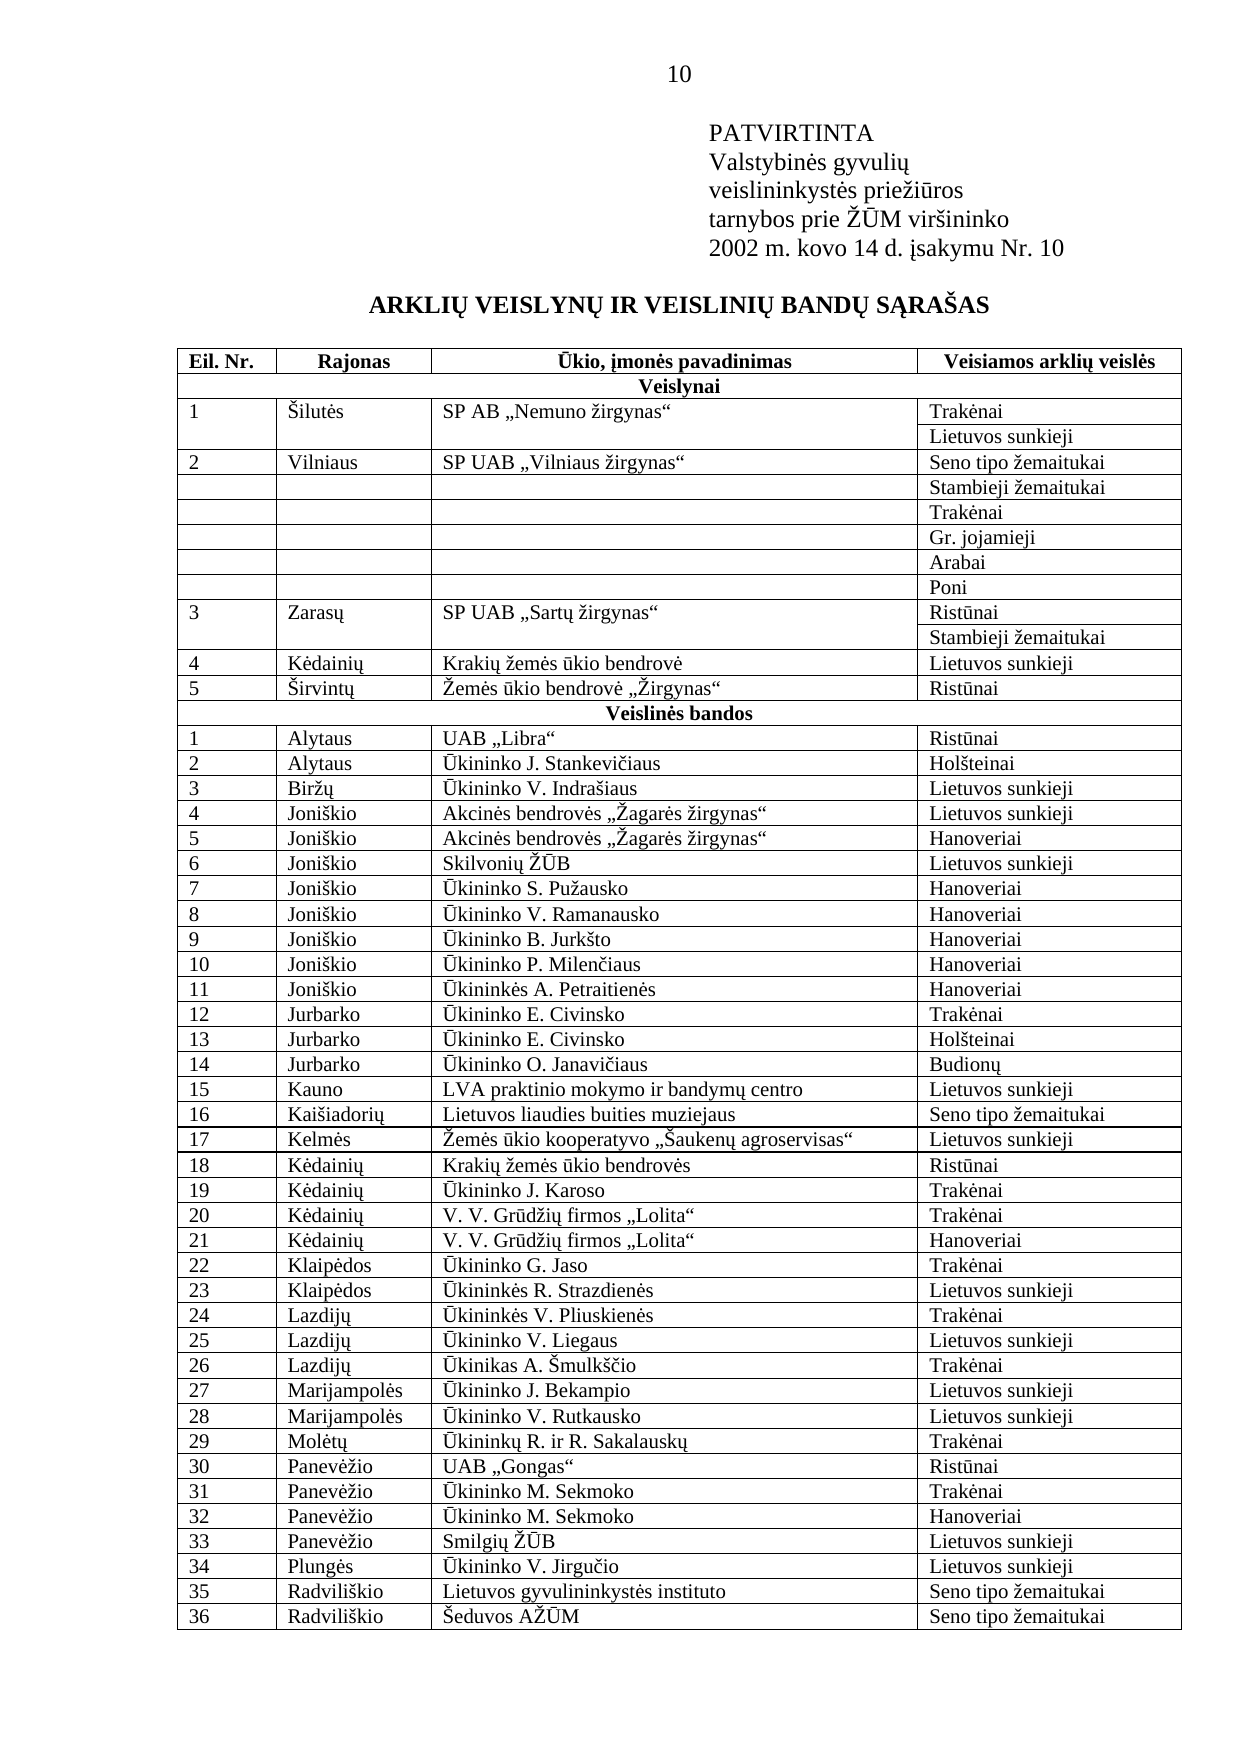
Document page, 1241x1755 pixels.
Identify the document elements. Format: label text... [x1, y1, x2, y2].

table_cell Hanoveriai [918, 901, 1181, 926]
table_cell [432, 475, 917, 499]
table_cell Lietuvos sunkieji [918, 1128, 1181, 1151]
table_cell Lietuvos sunkieji [918, 1077, 1181, 1101]
table_cell Ūkininko B. Jurkšto [432, 927, 917, 951]
table_cell 10 [178, 952, 276, 976]
table_cell Ūkinikas A. Šmulkščio [432, 1353, 917, 1377]
table_cell LVA praktinio mokymo ir bandymų centro [432, 1077, 917, 1101]
table_cell [277, 575, 431, 599]
table_cell Molėtų [277, 1429, 431, 1453]
table_cell 24 [178, 1303, 276, 1327]
table_cell Hanoveriai [918, 927, 1181, 951]
table_cell Trakėnai [918, 1253, 1181, 1277]
table_cell Radviliškio [277, 1579, 431, 1603]
table_cell Kauno [277, 1077, 431, 1101]
table_cell [178, 525, 276, 549]
table_cell Ristūnai [918, 676, 1181, 699]
table_cell Hanoveriai [918, 1228, 1181, 1252]
table_cell Širvintų [277, 676, 431, 699]
table_cell Ūkininko E. Civinsko [432, 1027, 917, 1051]
table_cell 32 [178, 1504, 276, 1528]
table_cell Seno tipo žemaitukai [918, 1579, 1181, 1603]
table_cell Ūkininko V. Jirgučio [432, 1554, 917, 1578]
table_cell Joniškio [277, 826, 431, 850]
text 2002 m. kovo 14 d. įsakymu Nr. 10 [177, 233, 1181, 262]
table_cell Kėdainių [277, 650, 431, 674]
table_cell Panevėžio [277, 1504, 431, 1528]
table_cell Budionų [918, 1052, 1181, 1076]
table_cell SP UAB „Sartų žirgynas“ [432, 600, 917, 649]
table_cell SP AB „Nemuno žirgynas“ [432, 399, 917, 448]
table_cell Hanoveriai [918, 876, 1181, 900]
table_cell Krakių žemės ūkio bendrovės [432, 1153, 917, 1177]
table_cell 36 [178, 1604, 276, 1628]
table_cell Jurbarko [277, 1027, 431, 1051]
table_cell Alytaus [277, 726, 431, 750]
table_cell Lazdijų [277, 1303, 431, 1327]
table_cell 30 [178, 1454, 276, 1478]
table_cell Lietuvos sunkieji [918, 1379, 1181, 1402]
table_cell Ūkininkės V. Pliuskienės [432, 1303, 917, 1327]
table_cell Marijampolės [277, 1379, 431, 1402]
table_cell Lietuvos sunkieji [918, 1554, 1181, 1578]
table_cell Seno tipo žemaitukai [918, 1604, 1181, 1628]
table_cell Ūkininko O. Janavičiaus [432, 1052, 917, 1076]
table_cell 3 [178, 776, 276, 800]
table_cell Ūkininko V. Liegaus [432, 1328, 917, 1352]
table_cell Klaipėdos [277, 1253, 431, 1277]
table_cell Jurbarko [277, 1052, 431, 1076]
table_cell Holšteinai [918, 751, 1181, 775]
table_cell Lietuvos sunkieji [918, 851, 1181, 875]
table_cell Alytaus [277, 751, 431, 775]
table_cell 23 [178, 1278, 276, 1302]
table_cell Ūkininko S. Pužausko [432, 876, 917, 900]
table_cell Ūkininko M. Sekmoko [432, 1504, 917, 1528]
table_cell Veislynai [178, 374, 1181, 398]
table_cell 31 [178, 1479, 276, 1503]
table_cell 13 [178, 1027, 276, 1051]
table_cell 9 [178, 927, 276, 951]
table_cell SP UAB „Vilniaus žirgynas“ [432, 450, 917, 474]
table_cell Joniškio [277, 927, 431, 951]
table_cell Lazdijų [277, 1328, 431, 1352]
table_cell Kaišiadorių [277, 1102, 431, 1126]
table_cell Lietuvos liaudies buities muziejaus [432, 1102, 917, 1126]
table_cell 8 [178, 901, 276, 926]
table_cell Kelmės [277, 1128, 431, 1151]
table_cell V. V. Grūdžių firmos „Lolita“ [432, 1203, 917, 1227]
table_cell Šeduvos AŽŪM [432, 1604, 917, 1628]
table_cell [277, 475, 431, 499]
table_cell [432, 525, 917, 549]
table_cell Akcinės bendrovės „Žagarės žirgynas“ [432, 801, 917, 825]
table_cell Stambieji žemaitukai [918, 625, 1181, 649]
table_cell 34 [178, 1554, 276, 1578]
table_cell Ūkininko M. Sekmoko [432, 1479, 917, 1503]
table_cell Krakių žemės ūkio bendrovė [432, 650, 917, 674]
table_cell 35 [178, 1579, 276, 1603]
table_cell 1 [178, 399, 276, 448]
table_cell Ūkininko V. Indrašiaus [432, 776, 917, 800]
table_cell Radviliškio [277, 1604, 431, 1628]
table_cell Hanoveriai [918, 826, 1181, 850]
table_cell 3 [178, 600, 276, 649]
table_cell Ūkininko J. Karoso [432, 1178, 917, 1202]
table_cell Trakėnai [918, 1002, 1181, 1026]
table_cell [178, 575, 276, 599]
table_cell 21 [178, 1228, 276, 1252]
table_cell Lietuvos sunkieji [918, 776, 1181, 800]
table_cell [178, 475, 276, 499]
table_cell 11 [178, 977, 276, 1001]
table_cell UAB „Libra“ [432, 726, 917, 750]
table_cell Ristūnai [918, 600, 1181, 624]
text tarnybos prie ŽŪM viršininko [177, 204, 1181, 233]
table_cell 1 [178, 726, 276, 750]
table_cell Smilgių ŽŪB [432, 1529, 917, 1553]
table_cell Lietuvos sunkieji [918, 650, 1181, 674]
table_cell 5 [178, 826, 276, 850]
table_cell Akcinės bendrovės „Žagarės žirgynas“ [432, 826, 917, 850]
table_cell 20 [178, 1203, 276, 1227]
table_cell Skilvonių ŽŪB [432, 851, 917, 875]
table_cell Hanoveriai [918, 977, 1181, 1001]
table_cell Arabai [918, 550, 1181, 574]
table_cell Marijampolės [277, 1404, 431, 1428]
table_cell [178, 550, 276, 574]
table_cell Ristūnai [918, 726, 1181, 750]
table_cell UAB „Gongas“ [432, 1454, 917, 1478]
table_cell [432, 550, 917, 574]
table_cell Lazdijų [277, 1353, 431, 1377]
table_cell Kėdainių [277, 1153, 431, 1177]
table_header Eil. Nr. [178, 349, 276, 373]
table_cell Lietuvos sunkieji [918, 1529, 1181, 1553]
table_cell Trakėnai [918, 1203, 1181, 1227]
table_cell Lietuvos sunkieji [918, 425, 1181, 448]
table_cell Joniškio [277, 801, 431, 825]
table_cell Lietuvos sunkieji [918, 801, 1181, 825]
table_cell Ūkininko V. Ramanausko [432, 901, 917, 926]
table_cell Gr. jojamieji [918, 525, 1181, 549]
table_cell Trakėnai [918, 1479, 1181, 1503]
table_cell Ūkininkės A. Petraitienės [432, 977, 917, 1001]
table_cell Žemės ūkio bendrovė „Žirgynas“ [432, 676, 917, 699]
table_cell 25 [178, 1328, 276, 1352]
table_cell 2 [178, 751, 276, 775]
table_cell 5 [178, 676, 276, 699]
table_cell Veislinės bandos [178, 701, 1181, 725]
table_cell Panevėžio [277, 1529, 431, 1553]
table_cell [277, 525, 431, 549]
table_cell Stambieji žemaitukai [918, 475, 1181, 499]
table_header Ūkio, įmonės pavadinimas [432, 349, 917, 373]
table_cell Ūkininko G. Jaso [432, 1253, 917, 1277]
table_cell 17 [178, 1128, 276, 1151]
table_cell Ūkininko E. Civinsko [432, 1002, 917, 1026]
table_cell Ūkininkų R. ir R. Sakalauskų [432, 1429, 917, 1453]
text ARKLIŲ VEISLYNŲ IR VEISLINIŲ BANDŲ SĄRAŠAS [177, 291, 1181, 319]
table_cell Joniškio [277, 851, 431, 875]
table_cell 2 [178, 450, 276, 474]
table_cell Biržų [277, 776, 431, 800]
table_cell 26 [178, 1353, 276, 1377]
table_cell [432, 500, 917, 524]
table_cell Joniškio [277, 952, 431, 976]
table_cell Lietuvos gyvulininkystės instituto [432, 1579, 917, 1603]
table_cell Panevėžio [277, 1454, 431, 1478]
table_cell Plungės [277, 1554, 431, 1578]
table_cell 19 [178, 1178, 276, 1202]
table_cell 18 [178, 1153, 276, 1177]
table_cell Trakėnai [918, 1429, 1181, 1453]
table_cell [277, 550, 431, 574]
table_cell Zarasų [277, 600, 431, 649]
table_cell Trakėnai [918, 1303, 1181, 1327]
table_cell 7 [178, 876, 276, 900]
table_cell Lietuvos sunkieji [918, 1404, 1181, 1428]
table_cell Ūkininko P. Milenčiaus [432, 952, 917, 976]
table_cell 29 [178, 1429, 276, 1453]
table_cell Šilutės [277, 399, 431, 448]
table_cell Seno tipo žemaitukai [918, 450, 1181, 474]
table_header Veisiamos arklių veislės [918, 349, 1181, 373]
table_cell [432, 575, 917, 599]
table_cell Jurbarko [277, 1002, 431, 1026]
table_cell 22 [178, 1253, 276, 1277]
table_cell 16 [178, 1102, 276, 1126]
table_cell 6 [178, 851, 276, 875]
table_cell Ūkininkės R. Strazdienės [432, 1278, 917, 1302]
table_cell Joniškio [277, 876, 431, 900]
text PATVIRTINTA [709, 118, 1181, 147]
table_cell 33 [178, 1529, 276, 1553]
text Valstybinės gyvulių [177, 147, 1181, 176]
table_cell Kėdainių [277, 1203, 431, 1227]
table_cell Poni [918, 575, 1181, 599]
table_cell Hanoveriai [918, 1504, 1181, 1528]
table_cell Holšteinai [918, 1027, 1181, 1051]
table_cell Hanoveriai [918, 952, 1181, 976]
table_cell 12 [178, 1002, 276, 1026]
table_cell Ūkininko J. Bekampio [432, 1379, 917, 1402]
table_cell Žemės ūkio kooperatyvo „Šaukenų agroservisas“ [432, 1128, 917, 1151]
table_cell Joniškio [277, 901, 431, 926]
table_cell Ristūnai [918, 1454, 1181, 1478]
table_cell Ūkininko V. Rutkausko [432, 1404, 917, 1428]
table_cell Kėdainių [277, 1178, 431, 1202]
table_cell 14 [178, 1052, 276, 1076]
table_cell V. V. Grūdžių firmos „Lolita“ [432, 1228, 917, 1252]
table_header Rajonas [277, 349, 431, 373]
table_cell 4 [178, 801, 276, 825]
table_cell [277, 500, 431, 524]
table_cell Lietuvos sunkieji [918, 1278, 1181, 1302]
table_cell Panevėžio [277, 1479, 431, 1503]
table_cell Joniškio [277, 977, 431, 1001]
table_cell 4 [178, 650, 276, 674]
table_cell Ristūnai [918, 1153, 1181, 1177]
table_cell Kėdainių [277, 1228, 431, 1252]
table_cell Ūkininko J. Stankevičiaus [432, 751, 917, 775]
table_cell Trakėnai [918, 399, 1181, 423]
table_cell Trakėnai [918, 1353, 1181, 1377]
table_cell Klaipėdos [277, 1278, 431, 1302]
table_cell 27 [178, 1379, 276, 1402]
table_cell 28 [178, 1404, 276, 1428]
table_cell Trakėnai [918, 500, 1181, 524]
table_cell Trakėnai [918, 1178, 1181, 1202]
text veislininkystės priežiūros [177, 176, 1181, 204]
table_cell 15 [178, 1077, 276, 1101]
table_cell Seno tipo žemaitukai [918, 1102, 1181, 1126]
table_cell Lietuvos sunkieji [918, 1328, 1181, 1352]
table_cell Vilniaus [277, 450, 431, 474]
table_cell [178, 500, 276, 524]
